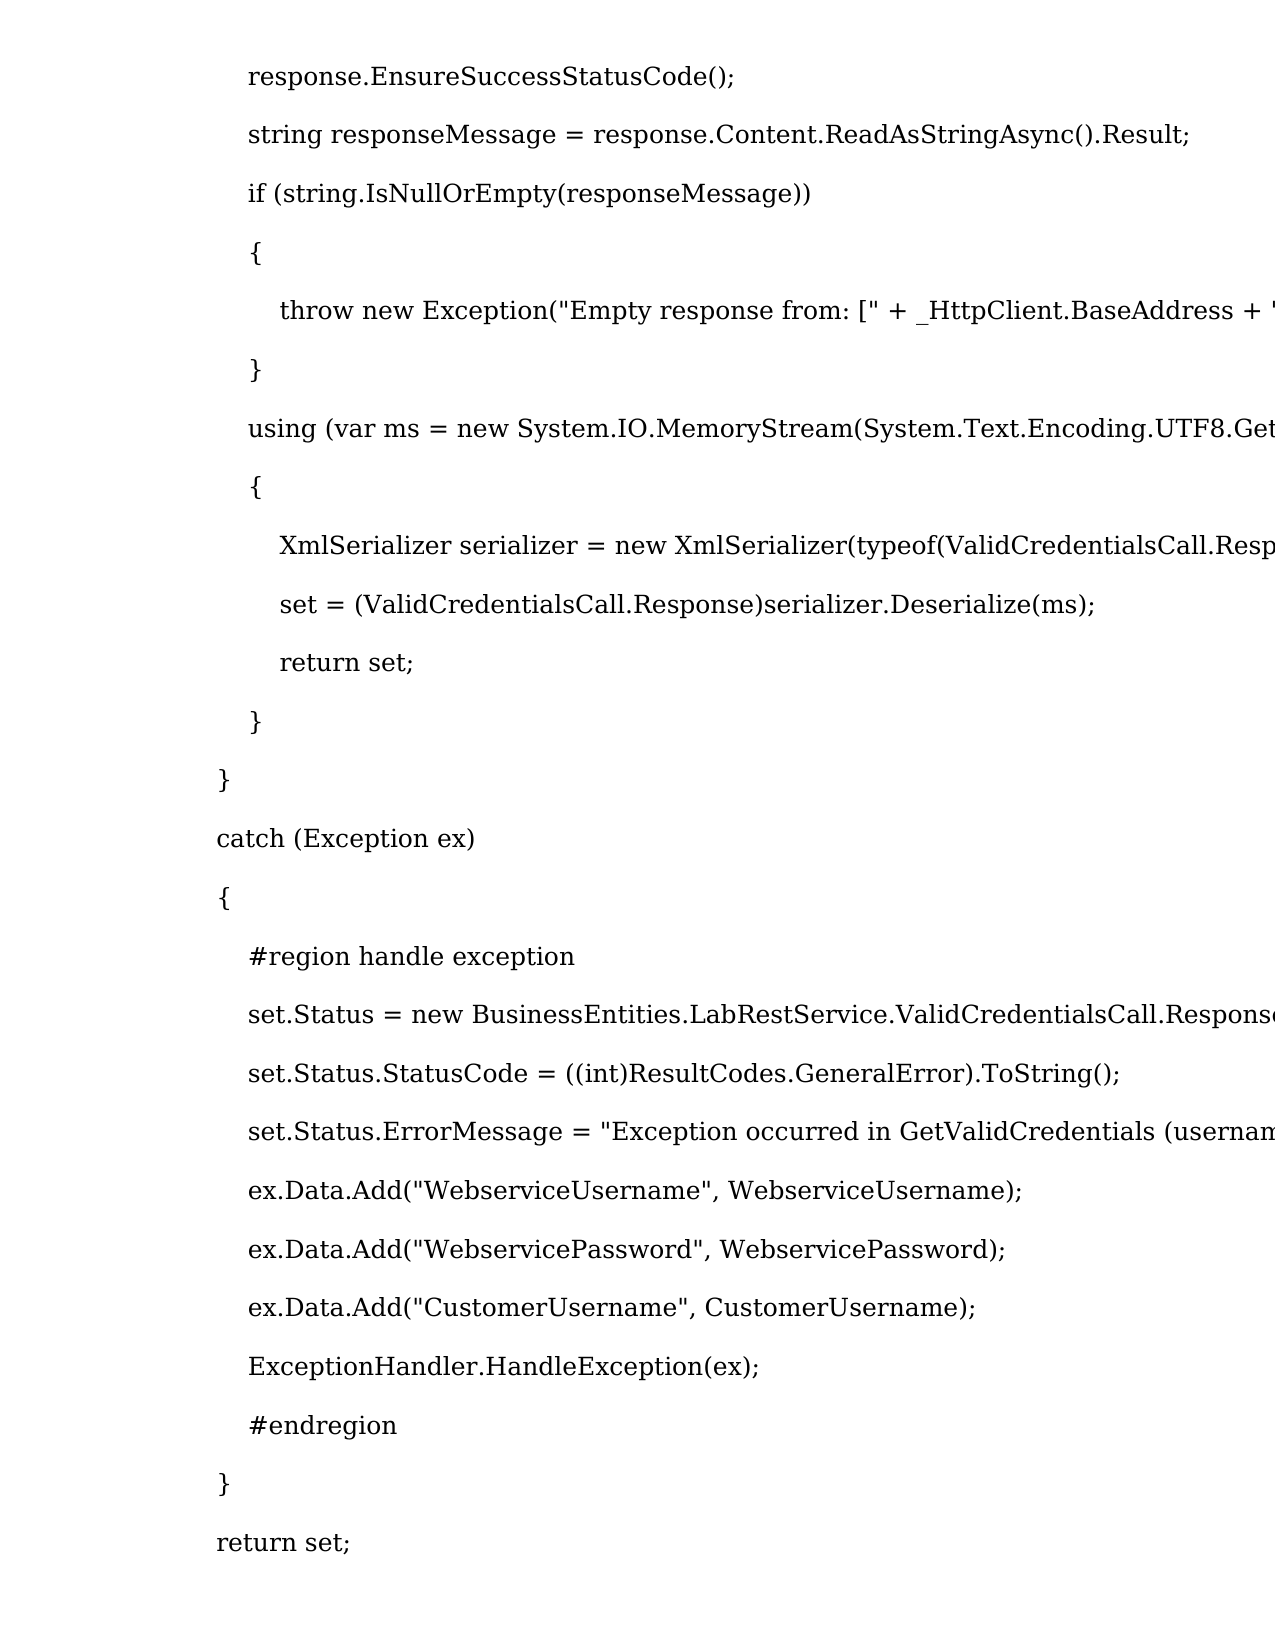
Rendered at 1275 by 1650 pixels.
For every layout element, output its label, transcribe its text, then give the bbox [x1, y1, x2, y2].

table_header public ValidCredentialsCall.Response ValidCredentials(string WebserviceUsername, string WebservicePassword, string CustomerUsername, string customerid) { ValidCredentialsCall.Response set = new ValidCredentialsCall.Response(); try { var content = new FormUrlEncodedContent(new[] { new KeyValuePair<string, string>("userName", WebserviceUsername), new KeyValuePair<string, string>("password", WebservicePassword), //new KeyValuePair<string, string>("clientId", customerid), // Optional new KeyValuePair<string, string>("customerUsername", CustomerUsername), }); HttpResponseMessage response = _HttpClient.PostAsync(_HttpClient.BaseAddress + "/ValidCredentials", content).Result; response.EnsureSuccessStatusCode(); string responseMessage = response.Content.ReadAsStringAsync().Result; if (string.IsNullOrEmpty(responseMessage)) { throw new Exception("Empty response from: [" + _HttpClient.BaseAddress + " / ValidCredentials" + "]"); } using (var ms = new System.IO.MemoryStream(System.Text.Encoding.UTF8.GetBytes(responseMessage))) { XmlSerializer serializer = new XmlSerializer(typeof(ValidCredentialsCall.Response)); set = (ValidCredentialsCall.Response)serializer.Deserialize(ms); return set; } } catch (Exception ex) { #region handle exception set.Status = new BusinessEntities.LabRestService.ValidCredentialsCall.ResponseStatus(); set.Status.StatusCode = ((int)ResultCodes.GeneralError).ToString(); set.Status.ErrorMessage = "Exception occurred in GetValidCredentials (username: " + WebserviceUsername + ", with message: " + ex.Message; ex.Data.Add("WebserviceUsername", WebserviceUsername); ex.Data.Add("WebservicePassword", WebservicePassword); ex.Data.Add("CustomerUsername", CustomerUsername); ExceptionHandler.HandleException(ex); #endregion } return set; } [118, 59, 1275, 1590]
